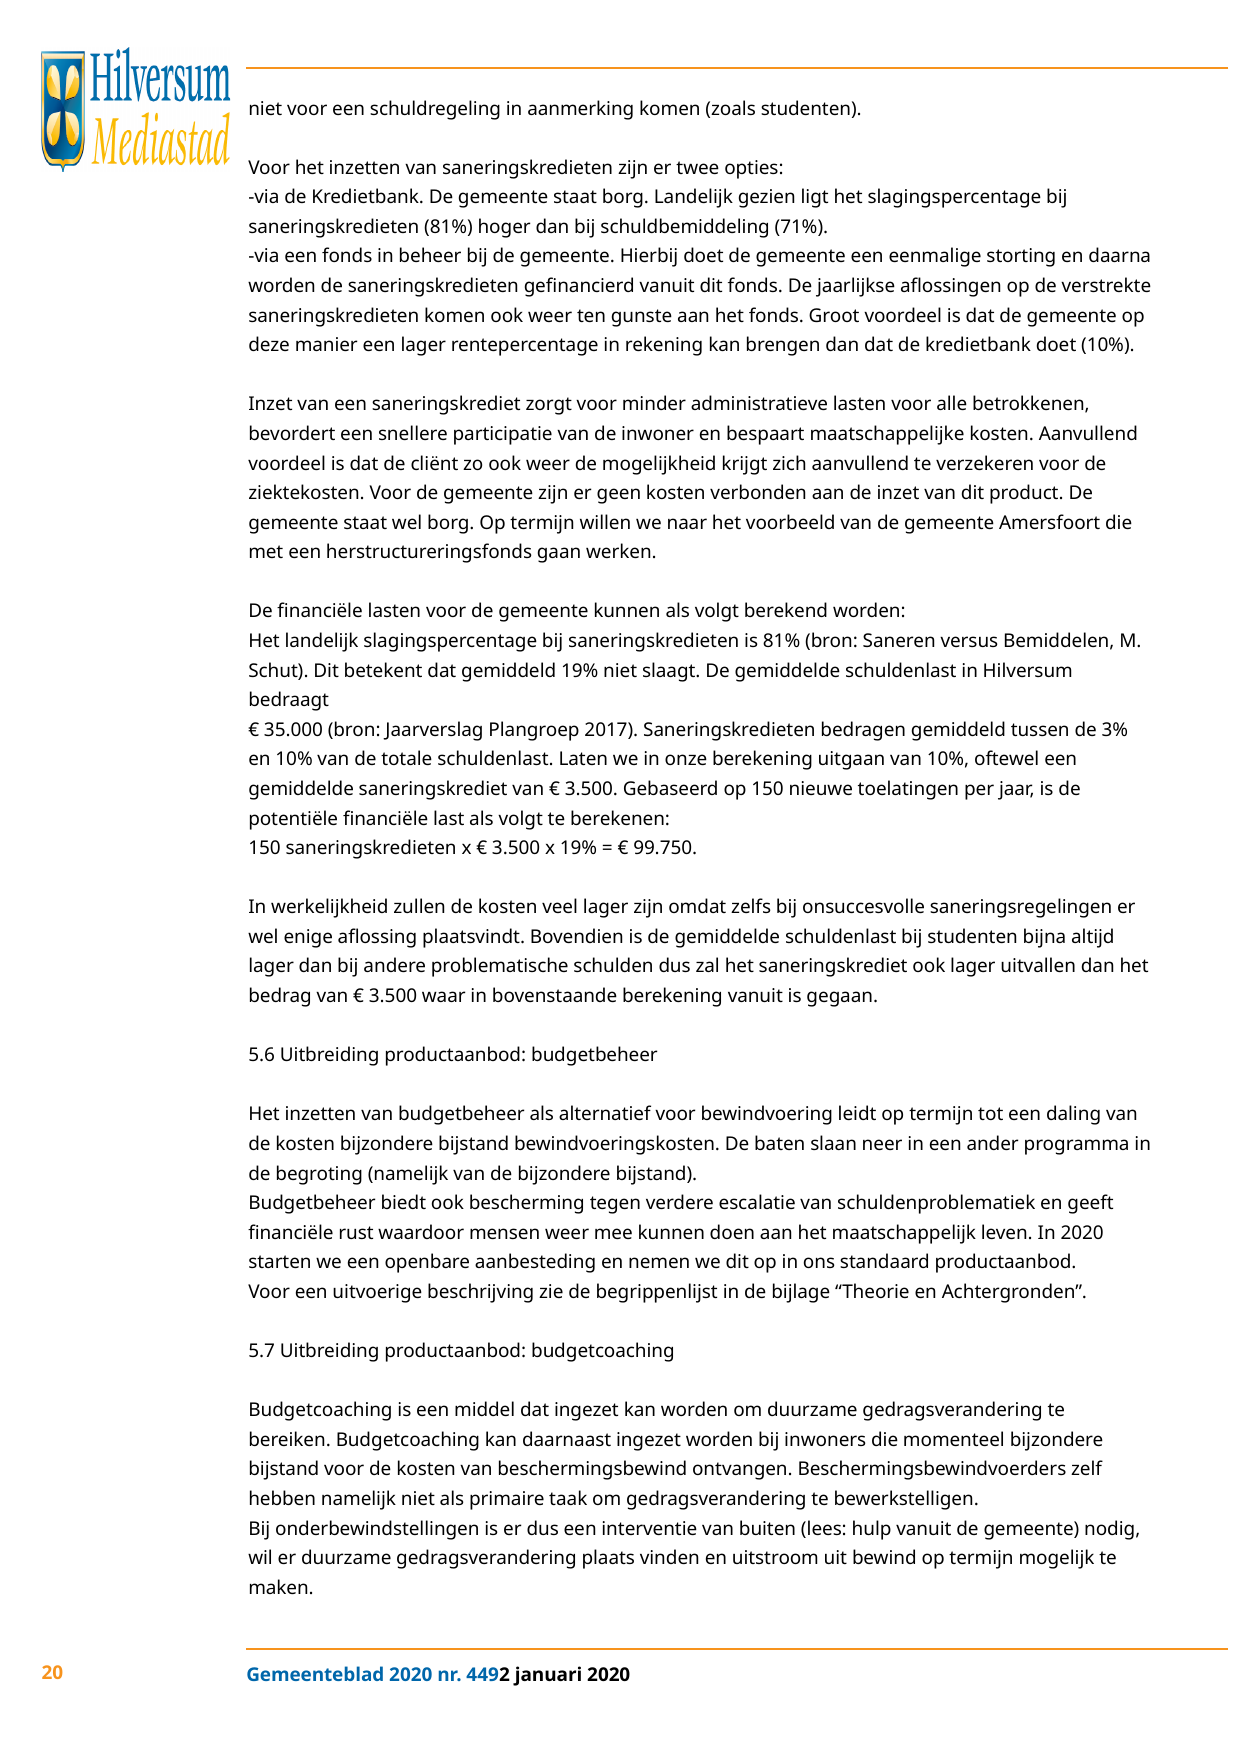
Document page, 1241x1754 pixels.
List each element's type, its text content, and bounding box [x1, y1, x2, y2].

text De financiële lasten voor de gemeente kunnen als volgt berekend worden: [248, 598, 1152, 623]
text -via een fonds in beheer bij de gemeente. Hierbij doet de gemeente een eenmalige storting en daarna worden de saneringskredieten gefinancierd vanuit dit fonds. De jaarlijkse aflossingen op de verstrekte saneringskredieten komen ook weer ten gunste aan het fonds. Groot voordeel is dat de gemeente op deze manier een lager rentepercentage in rekening kan brengen dan dat de kredietbank doet (10%). [248, 243, 1152, 357]
text € 35.000 (bron: Jaarverslag Plangroep 2017). Saneringskredieten bedragen gemiddeld tussen de 3% en 10% van de totale schuldenlast. Laten we in onze berekening uitgaan van 10%, oftewel een gemiddelde saneringskrediet van € 3.500. Gebaseerd op 150 nieuwe toelatingen per jaar, is de potentiële financiële last als volgt te berekenen: [248, 716, 1152, 831]
text Het inzetten van budgetbeheer als alternatief voor bewindvoering leidt op termijn tot een daling van de kosten bijzondere bijstand bewindvoeringskosten. De baten slaan neer in een ander programma in de begroting (namelijk van de bijzondere bijstand). [248, 1101, 1152, 1186]
text Voor een uitvoerige beschrijving zie de begrippenlijst in de bijlage “Theorie en Achtergronden”. [248, 1278, 1152, 1304]
text niet voor een schuldregeling in aanmerking komen (zoals studenten). [248, 95, 1152, 121]
text Bij onderbewindstellingen is er dus een interventie van buiten (lees: hulp vanuit de gemeente) nodig, wil er duurzame gedragsverandering plaats vinden en uitstroom uit bewind op termijn mogelijk te maken. [248, 1515, 1152, 1600]
text Budgetbeheer biedt ook bescherming tegen verdere escalatie van schuldenproblematiek en geeft financiële rust waardoor mensen weer mee kunnen doen aan het maatschappelijk leven. In 2020 starten we een openbare aanbesteding en nemen we dit op in ons standaard productaanbod. [248, 1189, 1152, 1274]
text Het landelijk slagingspercentage bij saneringskredieten is 81% (bron: Saneren versus Bemiddelen, M. Schut). Dit betekent dat gemiddeld 19% niet slaagt. De gemiddelde schuldenlast in Hilversum bedraagt [248, 627, 1152, 712]
text Voor het inzetten van saneringskredieten zijn er twee opties: [248, 154, 1152, 180]
text 5.6 Uitbreiding productaanbod: budgetbeheer [248, 1041, 1152, 1067]
text -via de Kredietbank. De gemeente staat borg. Landelijk gezien ligt het slagingspercentage bij saneringskredieten (81%) hoger dan bij schuldbemiddeling (71%). [248, 183, 1152, 239]
text 5.7 Uitbreiding productaanbod: budgetcoaching [248, 1337, 1152, 1363]
text Inzet van een saneringskrediet zorgt voor minder administratieve lasten voor alle betrokkenen, bevordert een snellere participatie van de inwoner en bespaart maatschappelijke kosten. Aanvullend voordeel is dat de cliënt zo ook weer de mogelijkheid krijgt zich aanvullend te verzekeren voor de ziektekosten. Voor de gemeente zijn er geen kosten verbonden aan de inzet van dit product. De gemeente staat wel borg. Op termijn willen we naar het voorbeeld van de gemeente Amersfoort die met een herstructureringsfonds gaan werken. [248, 391, 1152, 564]
text 150 saneringskredieten x € 3.500 x 19% = € 99.750. [248, 834, 1152, 860]
text Budgetcoaching is een middel dat ingezet kan worden om duurzame gedragsverandering te bereiken. Budgetcoaching kan daarnaast ingezet worden bij inwoners die momenteel bijzondere bijstand voor de kosten van beschermingsbewind ontvangen. Beschermingsbewindvoerders zelf hebben namelijk niet als primaire taak om gedragsverandering te bewerkstelligen. [248, 1396, 1152, 1511]
picture [41, 47, 231, 172]
text In werkelijkheid zullen de kosten veel lager zijn omdat zelfs bij onsuccesvolle saneringsregelingen er wel enige aflossing plaatsvindt. Bovendien is de gemiddelde schuldenlast bij studenten bijna altijd lager dan bij andere problematische schulden dus zal het saneringskrediet ook lager uitvallen dan het bedrag van € 3.500 waar in bovenstaande berekening vanuit is gegaan. [248, 893, 1152, 1008]
